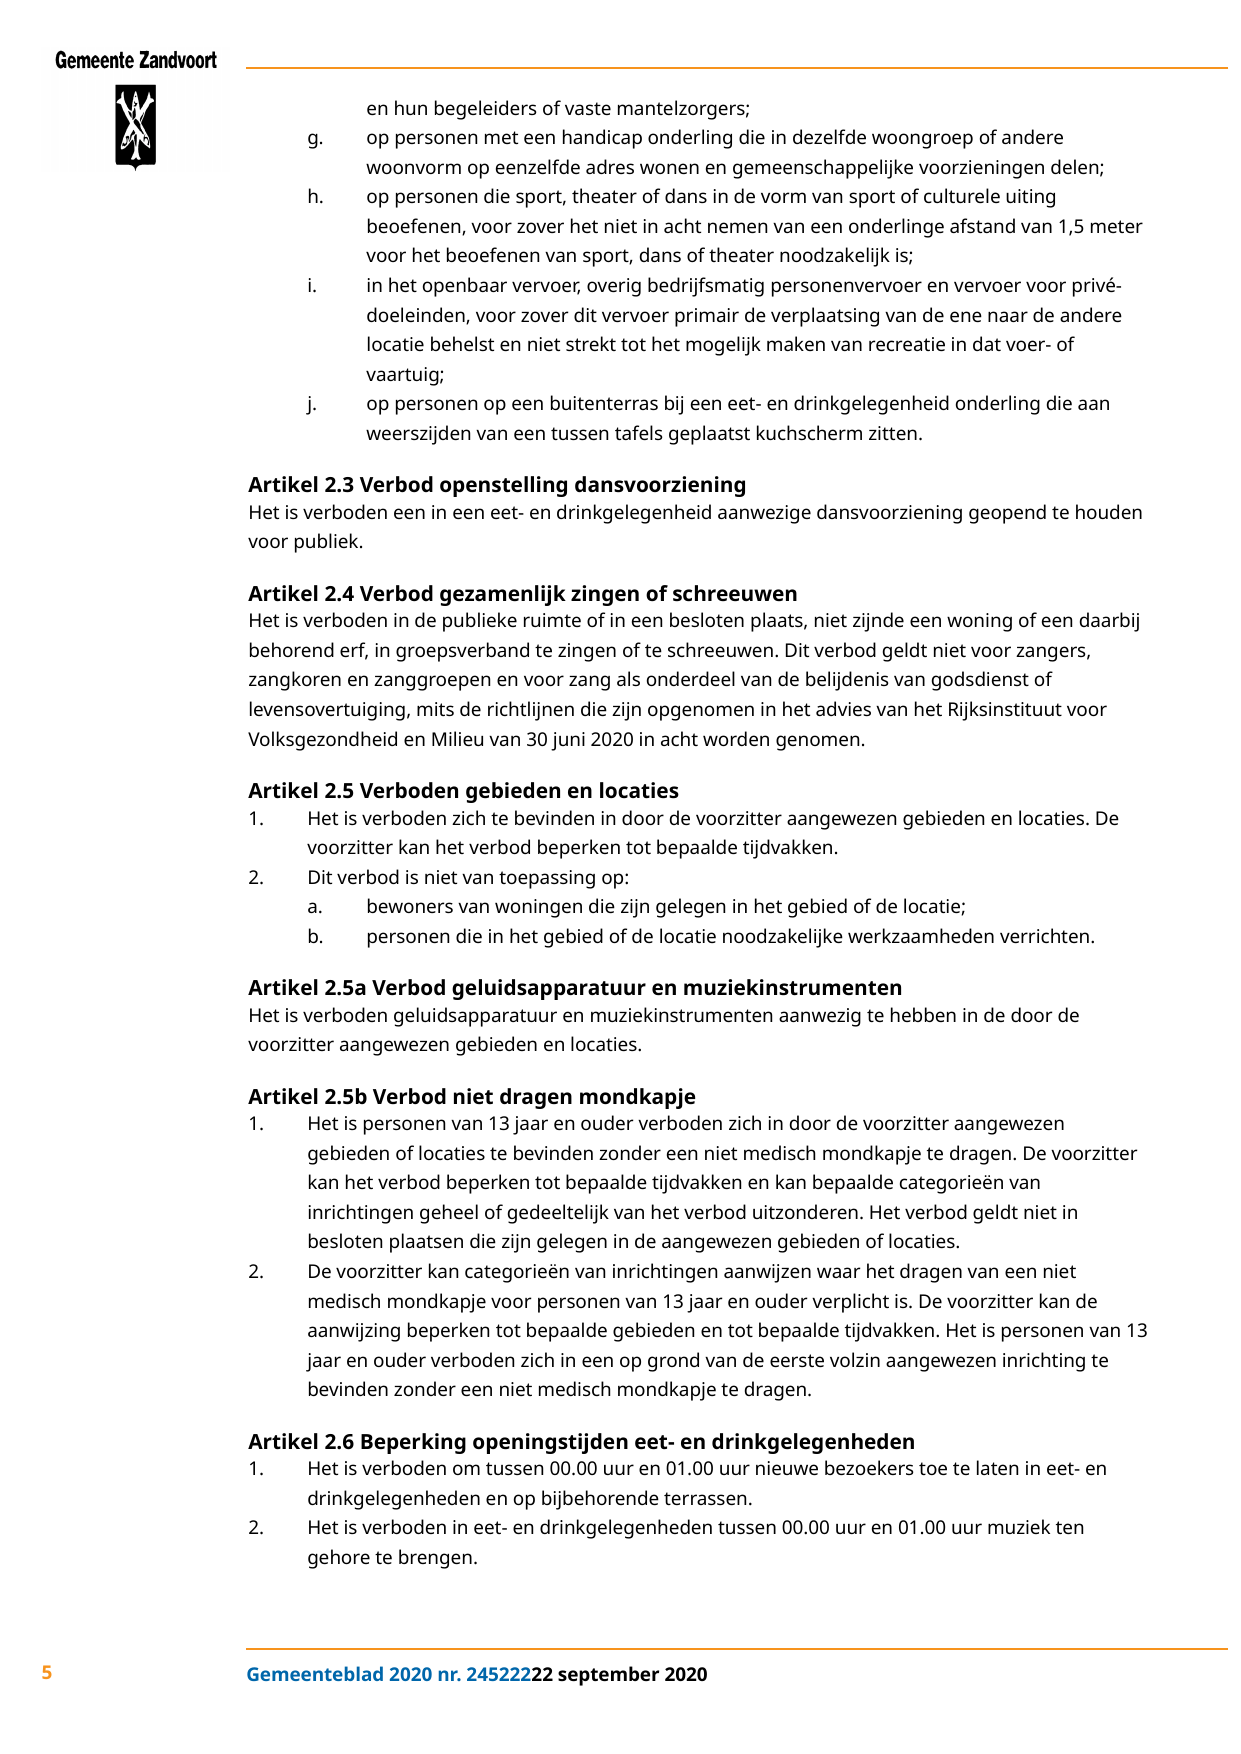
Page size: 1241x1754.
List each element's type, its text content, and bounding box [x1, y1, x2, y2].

list personen die in het gebied of de locatie noodzakelijke werkzaamheden verrichten. [307, 923, 1152, 949]
list op personen met een handicap onderling die in dezelfde woongroep of andere woonvorm op eenzelfde adres wonen en gemeenschappelijke voorzieningen delen; [307, 124, 1152, 180]
list op personen op een buitenterras bij een eet- en drinkgelegenheid onderling die aan weerszijden van een tussen tafels geplaatst kuchscherm zitten. [307, 391, 1152, 446]
list Dit verbod is niet van toepassing op: [248, 864, 1152, 889]
list Het is personen van 13 jaar en ouder verboden zich in door de voorzitter aangewezen gebieden of locaties te bevinden zonder een niet medisch mondkapje te dragen. De voorzitter kan het verbod beperken tot bepaalde tijdvakken en kan bepaalde categorieën van inrichtingen geheel of gedeeltelijk van het verbod uitzonderen. Het verbod geldt niet in besloten plaatsen die zijn gelegen in de aangewezen gebieden of locaties. [248, 1110, 1152, 1254]
list in het openbaar vervoer, overig bedrijfsmatig personenvervoer en vervoer voor privé-doeleinden, voor zover dit vervoer primair de verplaatsing van de ene naar de andere locatie behelst en niet strekt tot het mogelijk maken van recreatie in dat voer- of vaartuig; [307, 272, 1152, 387]
text Het is verboden in de publieke ruimte of in een besloten plaats, niet zijnde een woning of een daarbij behorend erf, in groepsverband te zingen of te schreeuwen. Dit verbod geldt niet voor zangers, zangkoren en zanggroepen en voor zang als onderdeel van de belijdenis van godsdienst of levensovertuiging, mits de richtlijnen die zijn opgenomen in het advies van het Rijksinstituut voor Volksgezondheid en Milieu van 30 juni 2020 in acht worden genomen. [248, 607, 1152, 752]
picture [41, 47, 231, 172]
text Artikel 2.3 Verbod openstelling dansvoorziening [248, 471, 1152, 499]
text Artikel 2.5 Verboden gebieden en locaties [248, 776, 1152, 805]
list Het is verboden zich te bevinden in door de voorzitter aangewezen gebieden en locaties. De voorzitter kan het verbod beperken tot bepaalde tijdvakken. [248, 805, 1152, 860]
text Het is verboden geluidsapparatuur en muziekinstrumenten aanwezig te hebben in de door de voorzitter aangewezen gebieden en locaties. [248, 1002, 1152, 1057]
list bewoners van woningen die zijn gelegen in het gebied of de locatie; [307, 893, 1152, 919]
text Artikel 2.6 Beperking openingstijden eet- en drinkgelegenheden [248, 1427, 1152, 1455]
list De voorzitter kan categorieën van inrichtingen aanwijzen waar het dragen van een niet medisch mondkapje voor personen van 13 jaar en ouder verplicht is. De voorzitter kan de aanwijzing beperken tot bepaalde gebieden en tot bepaalde tijdvakken. Het is personen van 13 jaar en ouder verboden zich in een op grond van de eerste volzin aangewezen inrichting te bevinden zonder een niet medisch mondkapje te dragen. [248, 1258, 1152, 1402]
text Artikel 2.5a Verbod geluidsapparatuur en muziekinstrumenten [248, 973, 1152, 1002]
list en hun begeleiders of vaste mantelzorgers; [307, 95, 1152, 121]
text Artikel 2.5b Verbod niet dragen mondkapje [248, 1082, 1152, 1110]
text Het is verboden een in een eet- en drinkgelegenheid aanwezige dansvoorziening geopend te houden voor publiek. [248, 499, 1152, 554]
text Artikel 2.4 Verbod gezamenlijk zingen of schreeuwen [248, 579, 1152, 607]
list Het is verboden in eet- en drinkgelegenheden tussen 00.00 uur en 01.00 uur muziek ten gehore te brengen. [248, 1514, 1152, 1570]
list op personen die sport, theater of dans in de vorm van sport of culturele uiting beoefenen, voor zover het niet in acht nemen van een onderlinge afstand van 1,5 meter voor het beoefenen van sport, dans of theater noodzakelijk is; [307, 183, 1152, 268]
list Het is verboden om tussen 00.00 uur en 01.00 uur nieuwe bezoekers toe te laten in eet- en drinkgelegenheden en op bijbehorende terrassen. [248, 1455, 1152, 1511]
